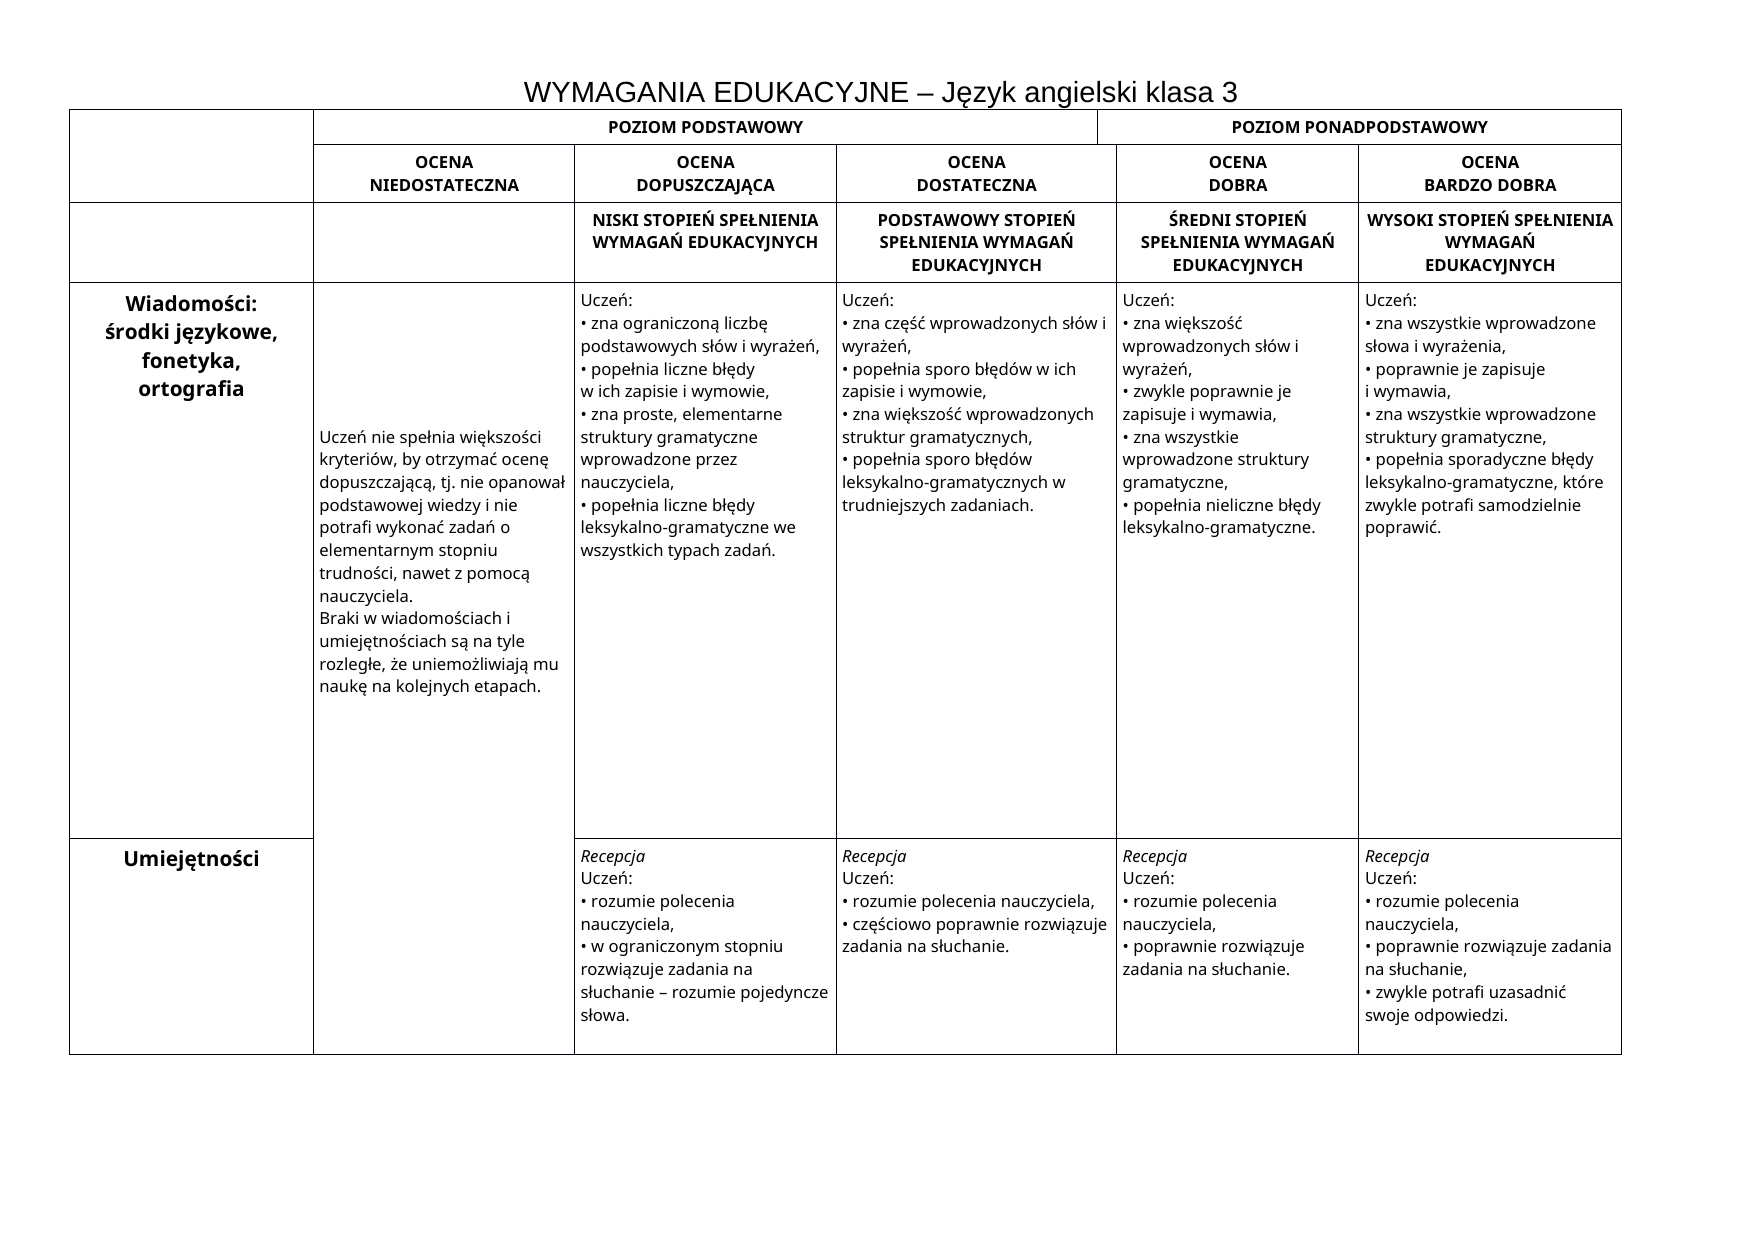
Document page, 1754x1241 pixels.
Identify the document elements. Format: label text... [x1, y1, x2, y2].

table_cell OCENA DOSTATECZNA [837, 145, 1116, 202]
table_cell Recepcja Uczeń: • rozumie polecenia nauczyciela, • poprawnie rozwiązuje zadania na słuchanie, • zwykle potrafi uzasadnić swoje odpowiedzi. [1359, 839, 1621, 1054]
table_cell Recepcja Uczeń: • rozumie polecenia nauczyciela, • poprawnie rozwiązuje zadania na słuchanie. [1117, 839, 1358, 1054]
table_cell OCENA DOBRA [1117, 145, 1358, 202]
table_cell Uczeń: • zna wszystkie wprowadzone słowa i wyrażenia, • poprawnie je zapisuje i wymawia, • zna wszystkie wprowadzone struktury gramatyczne, • popełnia sporadyczne błędy leksykalno-gramatyczne, które zwykle potrafi samodzielnie poprawić. [1359, 283, 1621, 837]
table_header POZIOM PONADPODSTAWOWY [1098, 110, 1621, 144]
table_cell Uczeń: • zna część wprowadzonych słów i wyrażeń, • popełnia sporo błędów w ich zapisie i wymowie, • zna większość wprowadzonych struktur gramatycznych, • popełnia sporo błędów leksykalno-gramatycznych w trudniejszych zadaniach. [837, 283, 1116, 837]
table_cell OCENA NIEDOSTATECZNA [314, 145, 574, 202]
table_cell [314, 203, 574, 282]
table_cell PODSTAWOWY STOPIEŃ SPEŁNIENIA WYMAGAŃ EDUKACYJNYCH [837, 203, 1116, 282]
table_cell WYSOKI STOPIEŃ SPEŁNIENIA WYMAGAŃ EDUKACYJNYCH [1359, 203, 1621, 282]
table_cell OCENA DOPUSZCZAJĄCA [575, 145, 836, 202]
table_cell Wiadomości: środki językowe, fonetyka, ortografia [70, 283, 313, 837]
table_cell Recepcja Uczeń: • rozumie polecenia nauczyciela, • częściowo poprawnie rozwiązuje zadania na słuchanie. [837, 839, 1116, 1054]
table_cell Recepcja Uczeń: • rozumie polecenia nauczyciela, • w ograniczonym stopniu rozwiązuje zadania na słuchanie – rozumie pojedyncze słowa. [575, 839, 836, 1054]
table_cell Uczeń nie spełnia większości kryteriów, by otrzymać ocenę dopuszczającą, tj. nie opanował podstawowej wiedzy i nie potrafi wykonać zadań o elementarnym stopniu trudności, nawet z pomocą nauczyciela. Braki w wiadomościach i umiejętnościach są na tyle rozległe, że uniemożliwiają mu naukę na kolejnych etapach. [314, 283, 574, 1054]
table_cell Uczeń: • zna większość wprowadzonych słów i wyrażeń, • zwykle poprawnie je zapisuje i wymawia, • zna wszystkie wprowadzone struktury gramatyczne, • popełnia nieliczne błędy leksykalno-gramatyczne. [1117, 283, 1358, 837]
table_cell Umiejętności [70, 839, 313, 1054]
text WYMAGANIA EDUKACYJNE – Język angielski klasa 3 [75, 75, 1679, 108]
table_cell NISKI STOPIEŃ SPEŁNIENIA WYMAGAŃ EDUKACYJNYCH [575, 203, 836, 282]
table_header [70, 110, 313, 202]
table_cell OCENA BARDZO DOBRA [1359, 145, 1621, 202]
table_cell ŚREDNI STOPIEŃ SPEŁNIENIA WYMAGAŃ EDUKACYJNYCH [1117, 203, 1358, 282]
table_cell Uczeń: • zna ograniczoną liczbę podstawowych słów i wyrażeń, • popełnia liczne błędy w ich zapisie i wymowie, • zna proste, elementarne struktury gramatyczne wprowadzone przez nauczyciela, • popełnia liczne błędy leksykalno-gramatyczne we wszystkich typach zadań. [575, 283, 836, 837]
table_cell [70, 203, 313, 282]
table_header POZIOM PODSTAWOWY [314, 110, 1097, 144]
